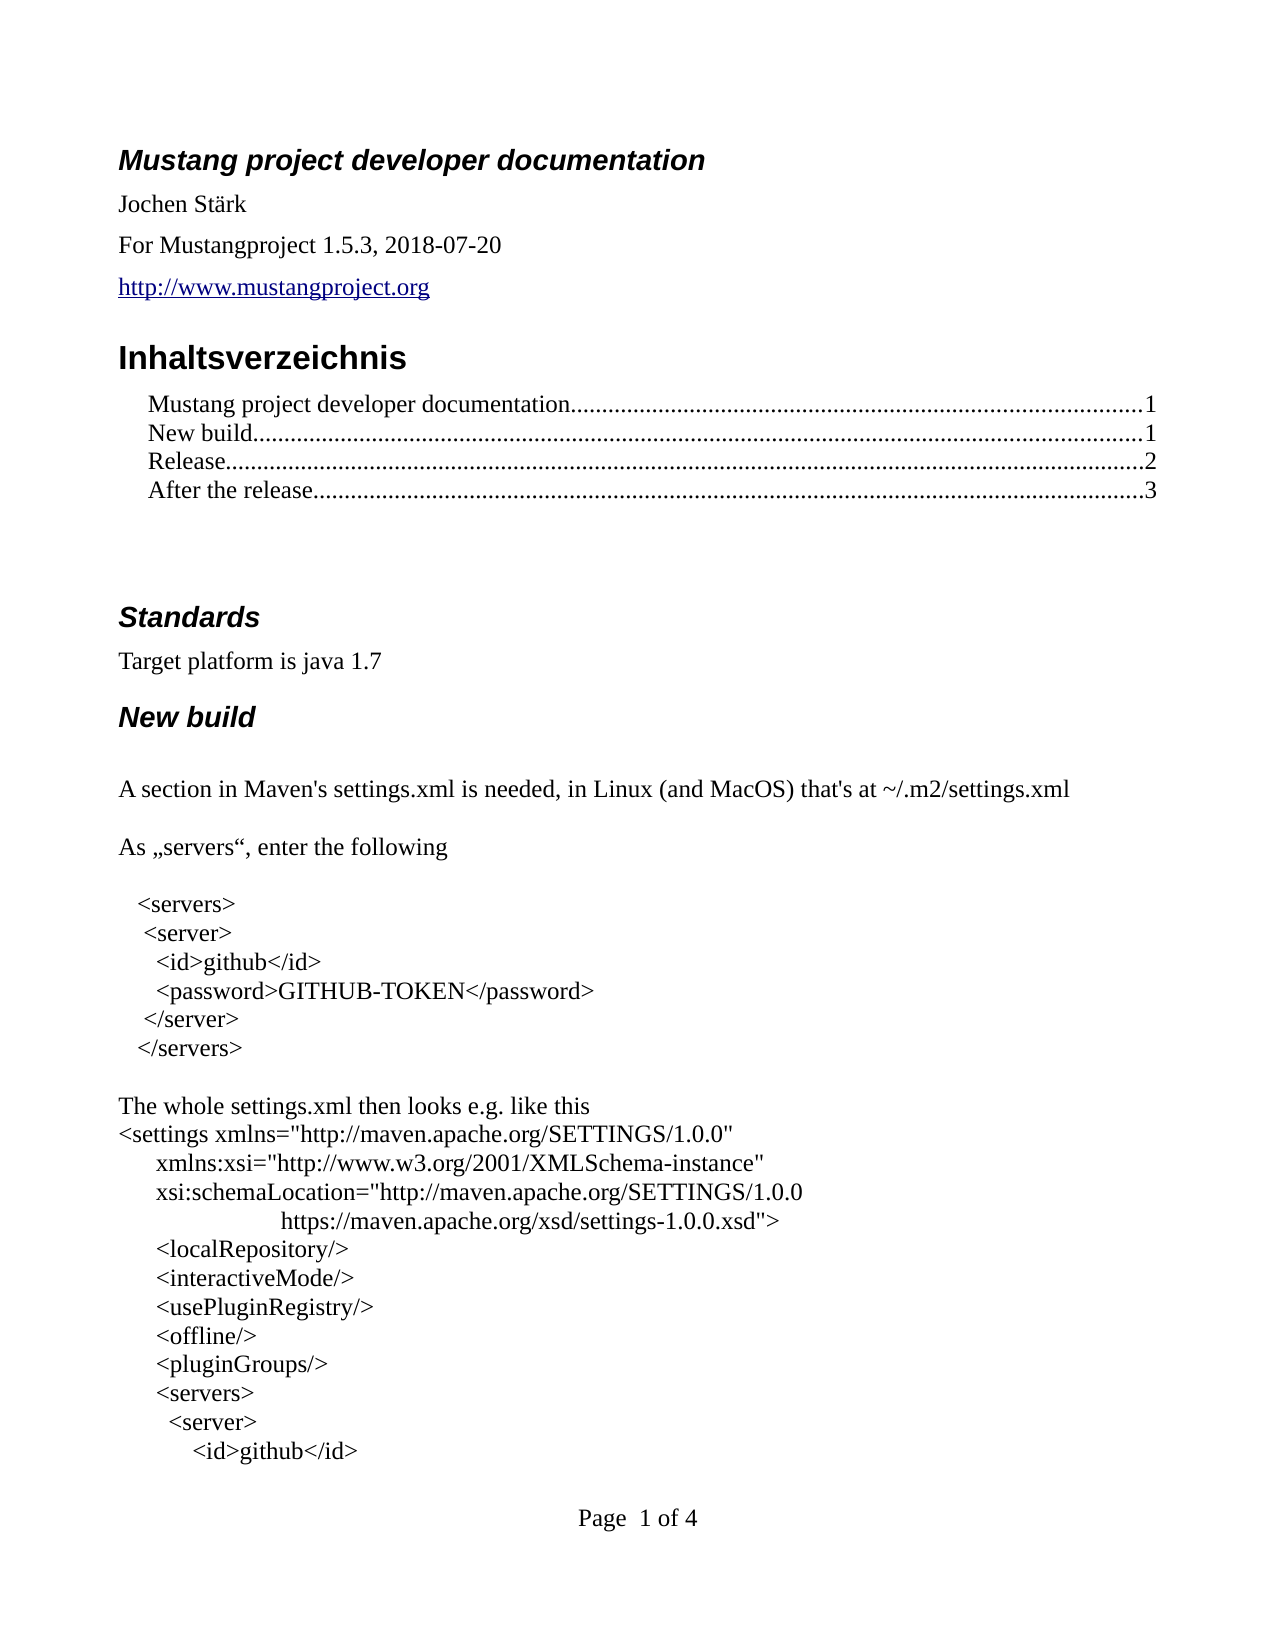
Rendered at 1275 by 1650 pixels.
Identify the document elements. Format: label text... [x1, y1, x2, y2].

text <server> [118, 1407, 1157, 1436]
text <offline/> [118, 1321, 1157, 1349]
text <id>github</id> [118, 1436, 1157, 1464]
text <pluginGroups/> [118, 1349, 1157, 1378]
text http://www.mustangproject.org [118, 272, 1157, 300]
text As „servers“, enter the following <servers> <server> <id>github</id> <password>GITHUB-TOKEN</password> </server> </servers> [118, 832, 1157, 1091]
text After the release 3 [148, 475, 1157, 504]
text <settings xmlns="http://maven.apache.org/SETTINGS/1.0.0" [118, 1119, 1157, 1148]
text New build 1 [148, 418, 1157, 446]
subtitle Mustang project developer documentation [118, 143, 1157, 177]
subtitle New build [118, 700, 1157, 733]
text Release 2 [148, 446, 1157, 475]
text <localRepository/> [118, 1234, 1157, 1263]
text https://maven.apache.org/xsd/settings-1.0.0.xsd"> [118, 1206, 1157, 1234]
text <interactiveMode/> [118, 1263, 1157, 1292]
text The whole settings.xml then looks e.g. like this [118, 1091, 1157, 1119]
text Target platform is java 1.7 [118, 646, 1157, 675]
text A section in Maven's settings.xml is needed, in Linux (and MacOS) that's at ~/.m2/settings.xml [118, 774, 1157, 832]
subtitle Standards [118, 600, 1157, 633]
text <servers> [118, 1378, 1157, 1407]
text <usePluginRegistry/> [118, 1292, 1157, 1321]
text xmlns:xsi="http://www.w3.org/2001/XMLSchema-instance" [118, 1148, 1157, 1177]
text Mustang project developer documentation 1 [148, 389, 1157, 418]
subtitle Inhaltsverzeichnis [118, 338, 1157, 376]
text Jochen Stärk [118, 189, 1157, 218]
text xsi:schemaLocation="http://maven.apache.org/SETTINGS/1.0.0 [118, 1177, 1157, 1206]
text For Mustangproject 1.5.3, 2018-07-20 [118, 230, 1157, 259]
